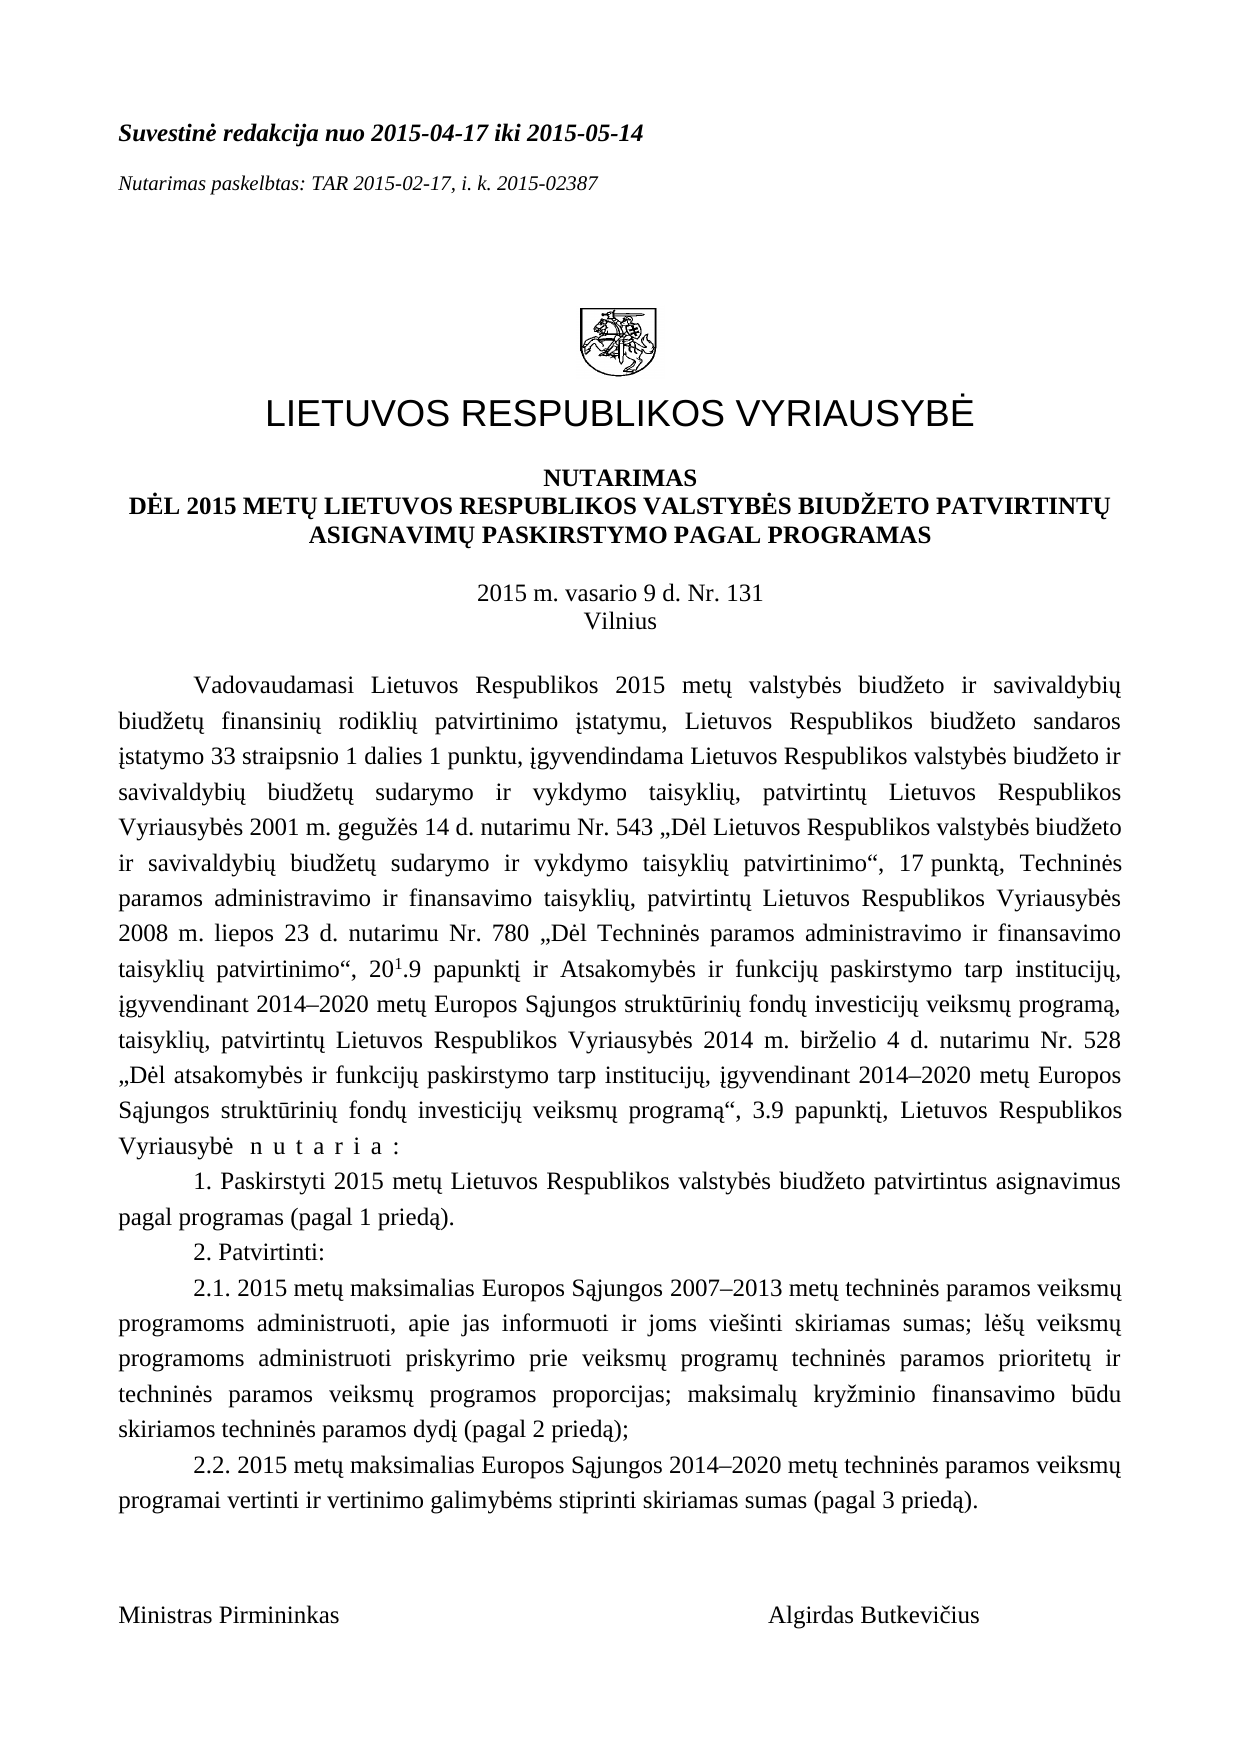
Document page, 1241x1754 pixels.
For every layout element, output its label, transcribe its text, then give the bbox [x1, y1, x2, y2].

text 2.1. 2015 metų maksimalias Europos Sąjungos 2007–2013 metų techninės paramos veiksmų programoms administruoti, apie jas informuoti ir joms viešinti skiriamas sumas; lėšų veiksmų programoms administruoti priskyrimo prie veiksmų programų techninės paramos prioritetų ir techninės paramos veiksmų programos proporcijas; maksimalų kryžminio finansavimo būdu skiriamos techninės paramos dydį (pagal 2 priedą); [118, 1266, 1122, 1443]
text Lietuvos Respublikos Vyriausybė [118, 391, 1122, 434]
text Nutarimas paskelbtas: TAR 2015-02-17, i. k. 2015-02387 [118, 171, 1122, 195]
text 1. Paskirstyti 2015 metų Lietuvos Respublikos valstybės biudžeto patvirtintus asignavimus pagal programas (pagal 1 priedą). [118, 1160, 1122, 1231]
text 2.2. 2015 metų maksimalias Europos Sąjungos 2014–2020 metų techninės paramos veiksmų programai vertinti ir vertinimo galimybėms stiprinti skiriamas sumas (pagal 3 priedą). [118, 1443, 1122, 1514]
text Suvestinė redakcija nuo 2015-04-17 iki 2015-05-14 [118, 118, 1122, 147]
text 2. Patvirtinti: [118, 1231, 1122, 1266]
text nutarimas [118, 463, 1122, 491]
text 2015 m. vasario 9 d. Nr. 131 Vilnius [118, 578, 1122, 635]
text Ministras Pirmininkas Algirdas Butkevičius [118, 1600, 1122, 1629]
text Vadovaudamasi Lietuvos Respublikos 2015 metų valstybės biudžeto ir savivaldybių biudžetų finansinių rodiklių patvirtinimo įstatymu, Lietuvos Respublikos biudžeto sandaros įstatymo 33 straipsnio 1 dalies 1 punktu, įgyvendindama Lietuvos Respublikos valstybės biudžeto ir savivaldybių biudžetų sudarymo ir vykdymo taisyklių, patvirtintų Lietuvos Respublikos Vyriausybės 2001 m. gegužės 14 d. nutarimu Nr. 543 „Dėl Lietuvos Respublikos valstybės biudžeto ir savivaldybių biudžetų sudarymo ir vykdymo taisyklių patvirtinimo“, 17 punktą, Techninės paramos administravimo ir finansavimo taisyklių, patvirtintų Lietuvos Respublikos Vyriausybės 2008 m. liepos 23 d. nutarimu Nr. 780 „Dėl Techninės paramos administravimo ir finansavimo taisyklių patvirtinimo“, 201.9 papunktį ir Atsakomybės ir funkcijų paskirstymo tarp institucijų, įgyvendinant 2014–2020 metų Europos Sąjungos struktūrinių fondų investicijų veiksmų programą, taisyklių, patvirtintų Lietuvos Respublikos Vyriausybės 2014 m. birželio 4 d. nutarimu Nr. 528 „Dėl atsakomybės ir funkcijų paskirstymo tarp institucijų, įgyvendinant 2014–2020 metų Europos Sąjungos struktūrinių fondų investicijų veiksmų programą“, 3.9 papunktį, Lietuvos Respublikos Vyriausybė nutaria: [118, 664, 1122, 1160]
text Dėl 2015 METŲ LIETUVOS RESPUBLIKOS VALSTYBĖS BIUDŽETO PATVIRTINTŲ ASIGNAVIMŲ PASKIRSTYMO PAGAL PROGRAMAS [118, 491, 1122, 549]
